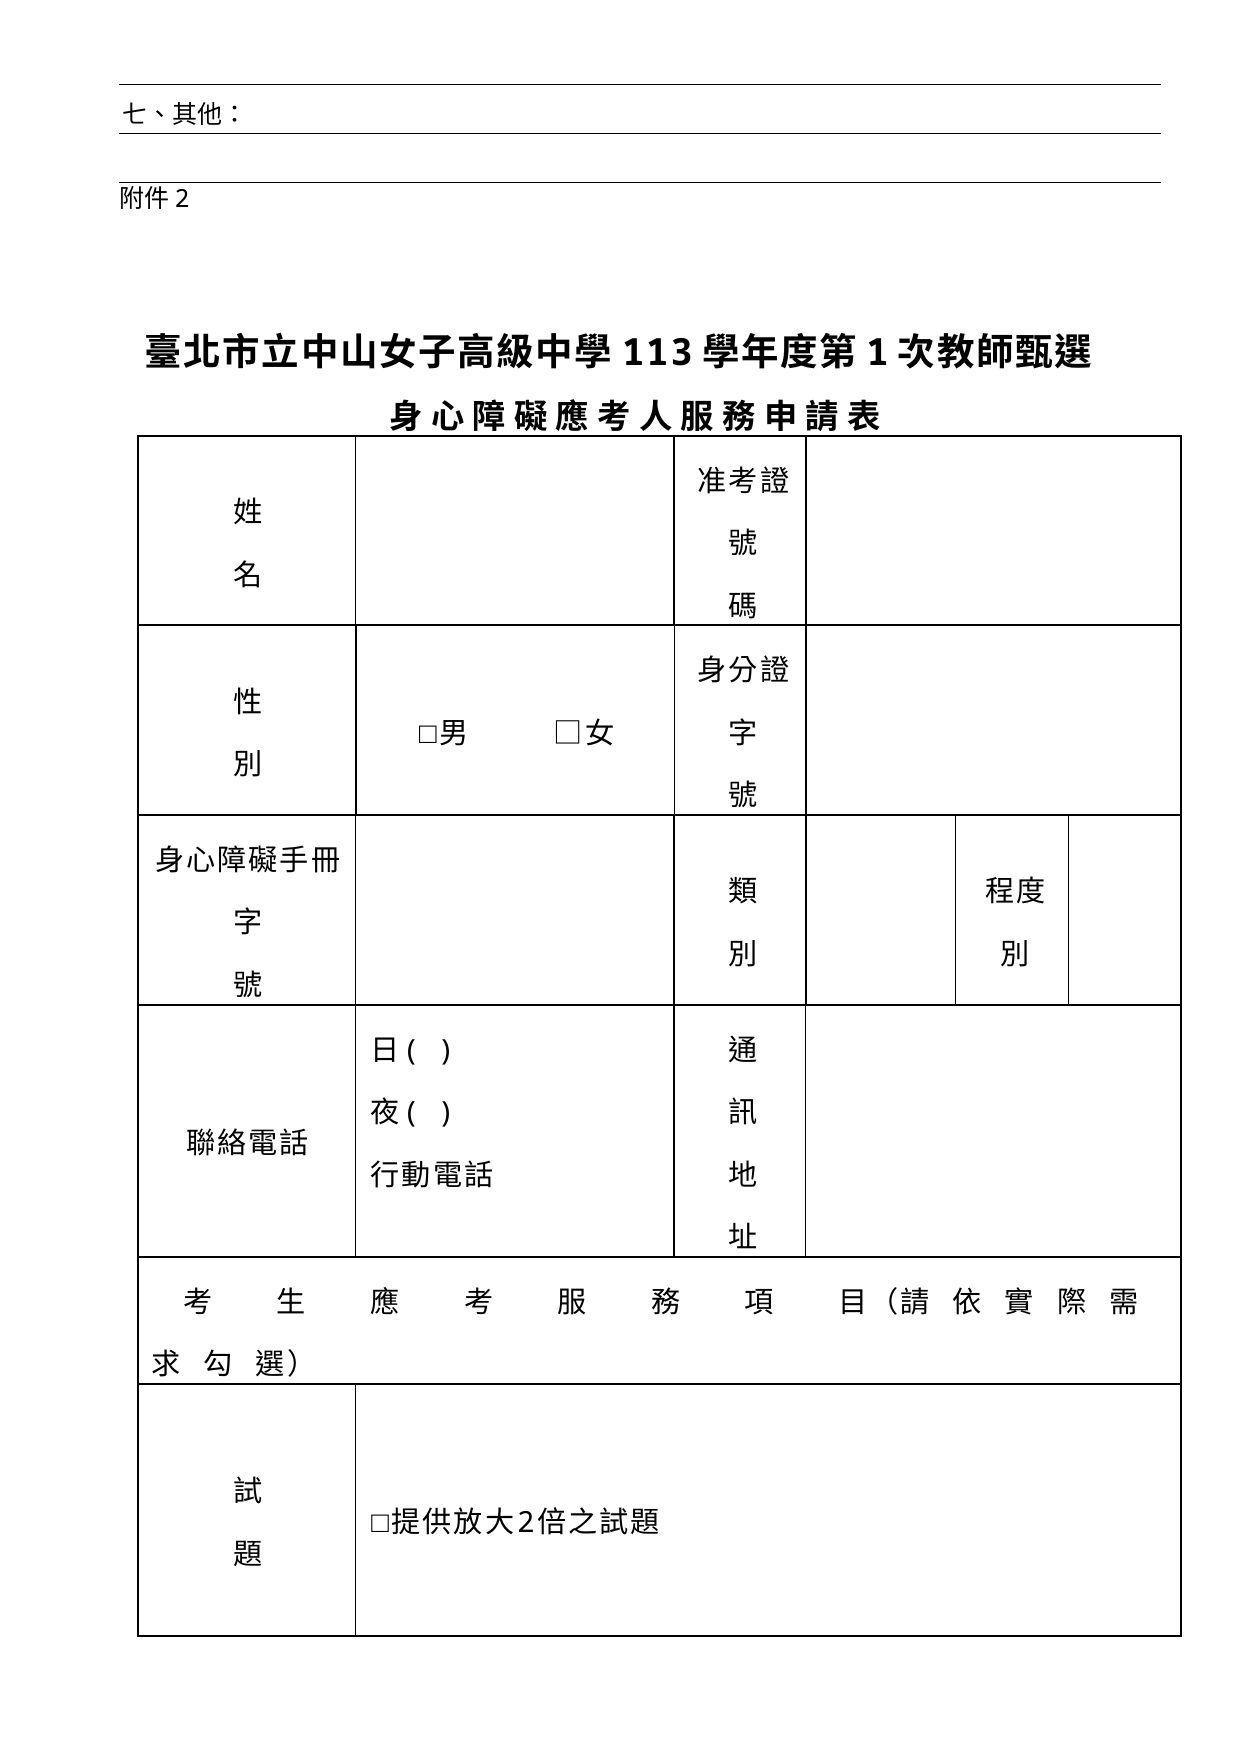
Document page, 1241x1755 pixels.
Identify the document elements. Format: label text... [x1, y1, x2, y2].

table_cell 程度別 [956, 816, 1068, 1003]
table_cell 身分證 字 號 [675, 626, 805, 814]
table_cell 七、其他： [119, 85, 1161, 133]
table_cell [806, 1006, 1180, 1256]
table_cell 日( ) 夜( ) 行動電話 [356, 1006, 673, 1256]
text 臺北市立中山女子高級中學113學年度第1次教師甄選 [119, 339, 1151, 372]
text 附件2 [119, 183, 1151, 214]
table_cell 考 生 應 考 服 務 項 目（請 依 實 際 需 求 勾 選） [139, 1258, 1180, 1383]
table_cell [356, 816, 673, 1003]
table_cell 性 別 [139, 626, 355, 814]
table_cell [119, 134, 1161, 182]
table_cell 聯絡電話 [139, 1006, 355, 1256]
table_cell 通 訊 地 址 [675, 1006, 805, 1256]
table_cell 身心障礙手冊 字 號 [139, 816, 355, 1003]
table_cell [807, 626, 1180, 814]
table_cell □男 □女 [357, 626, 674, 814]
table_header 准考證 號 碼 [675, 437, 805, 624]
table_header [807, 437, 1180, 624]
table_cell 類 別 [675, 816, 805, 1003]
table_cell [1069, 816, 1180, 1003]
table_cell □提供放大2倍之試題 [356, 1385, 1180, 1635]
table_cell [807, 816, 955, 1003]
text 身心障礙應考人服務申請表 [119, 372, 1151, 435]
table_header 姓 名 [139, 437, 355, 624]
table_cell 試 題 [139, 1385, 355, 1635]
table_header [356, 437, 673, 624]
